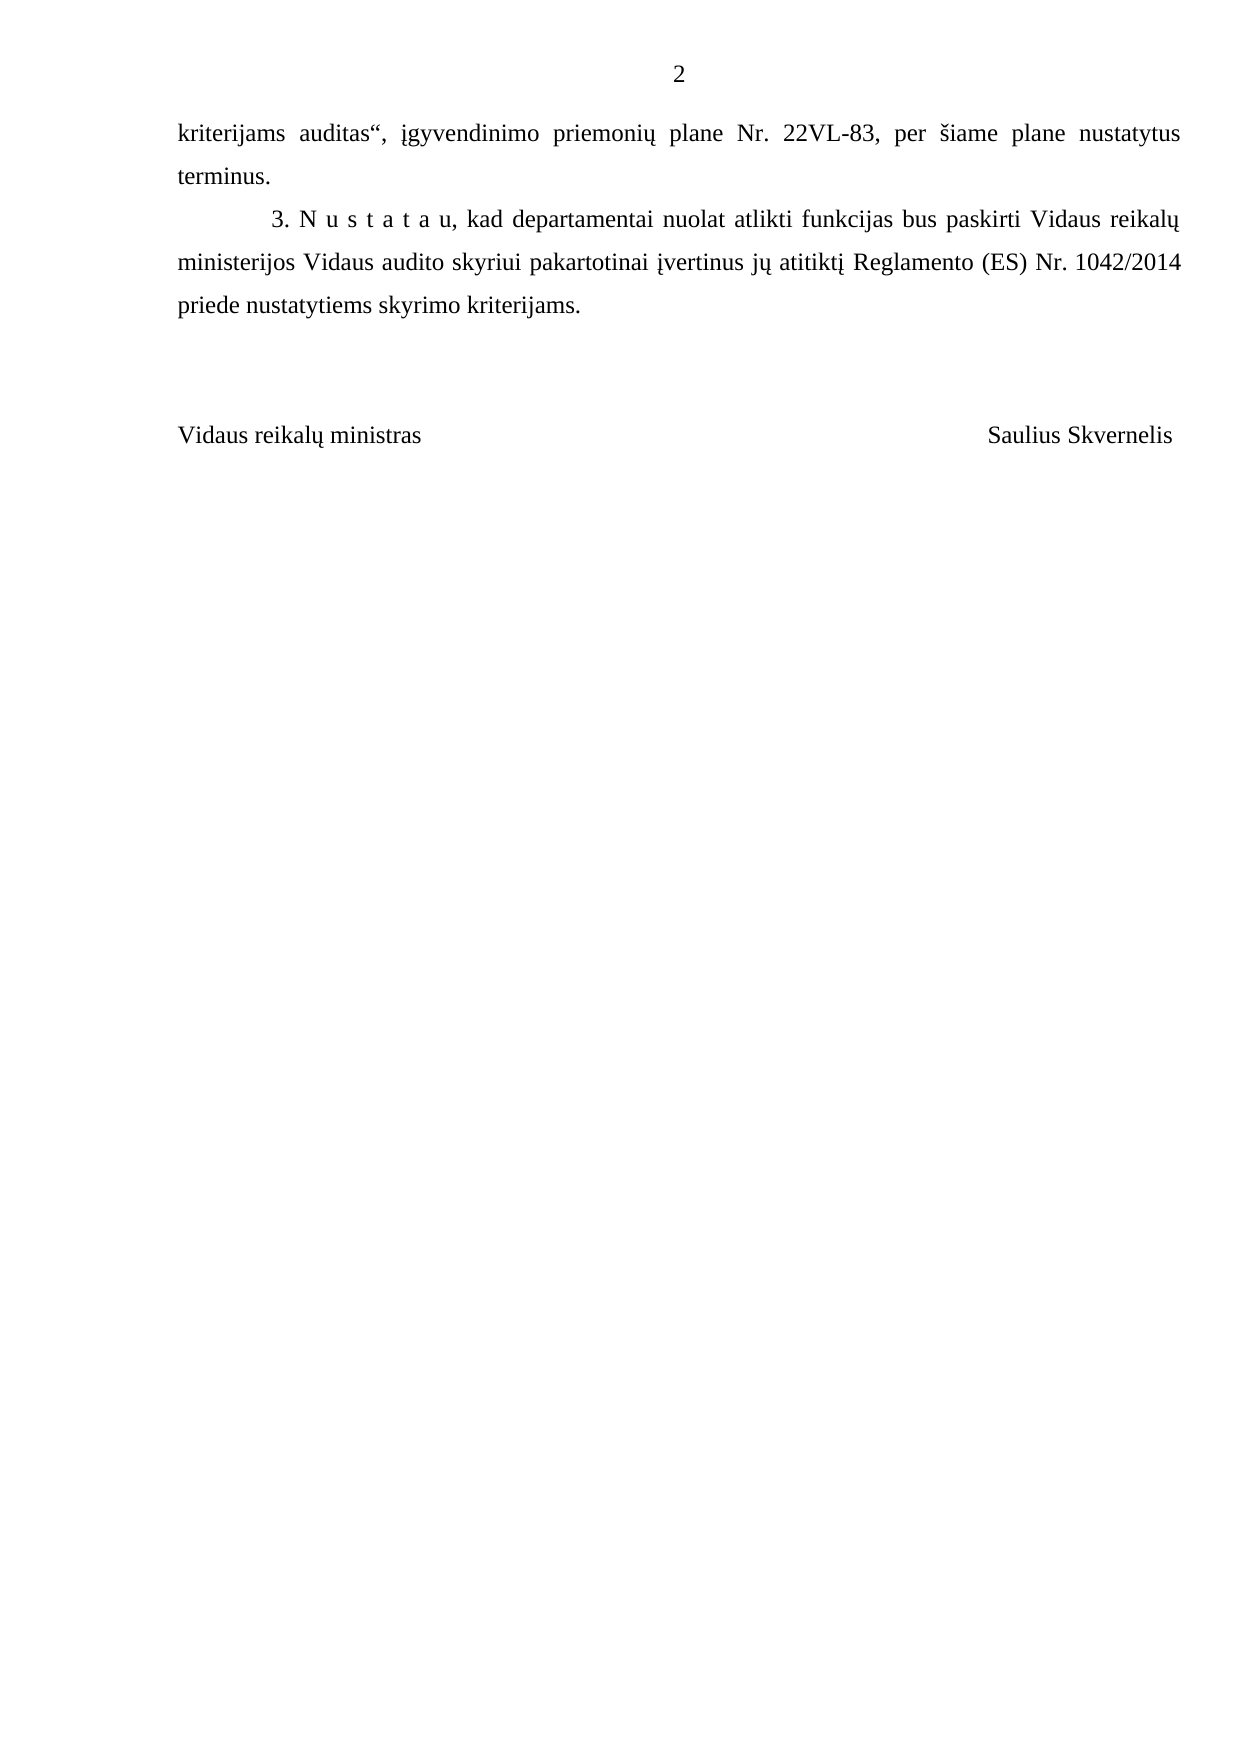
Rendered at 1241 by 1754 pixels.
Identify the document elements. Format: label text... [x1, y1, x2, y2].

text 3. N u s t a t a u, kad departamentai nuolat atlikti funkcijas bus paskirti Vidaus reikalų ministerijos Vidaus audito skyriui pakartotinai įvertinus jų atitiktį Reglamento (ES) Nr. 1042/2014 priede nustatytiems skyrimo kriterijams. [177, 204, 1181, 319]
text Vidaus reikalų ministras Saulius Skvernelis [177, 420, 1181, 449]
text kriterijams auditas“, įgyvendinimo priemonių plane Nr. 22VL-83, per šiame plane nustatytus terminus. [177, 118, 1181, 190]
